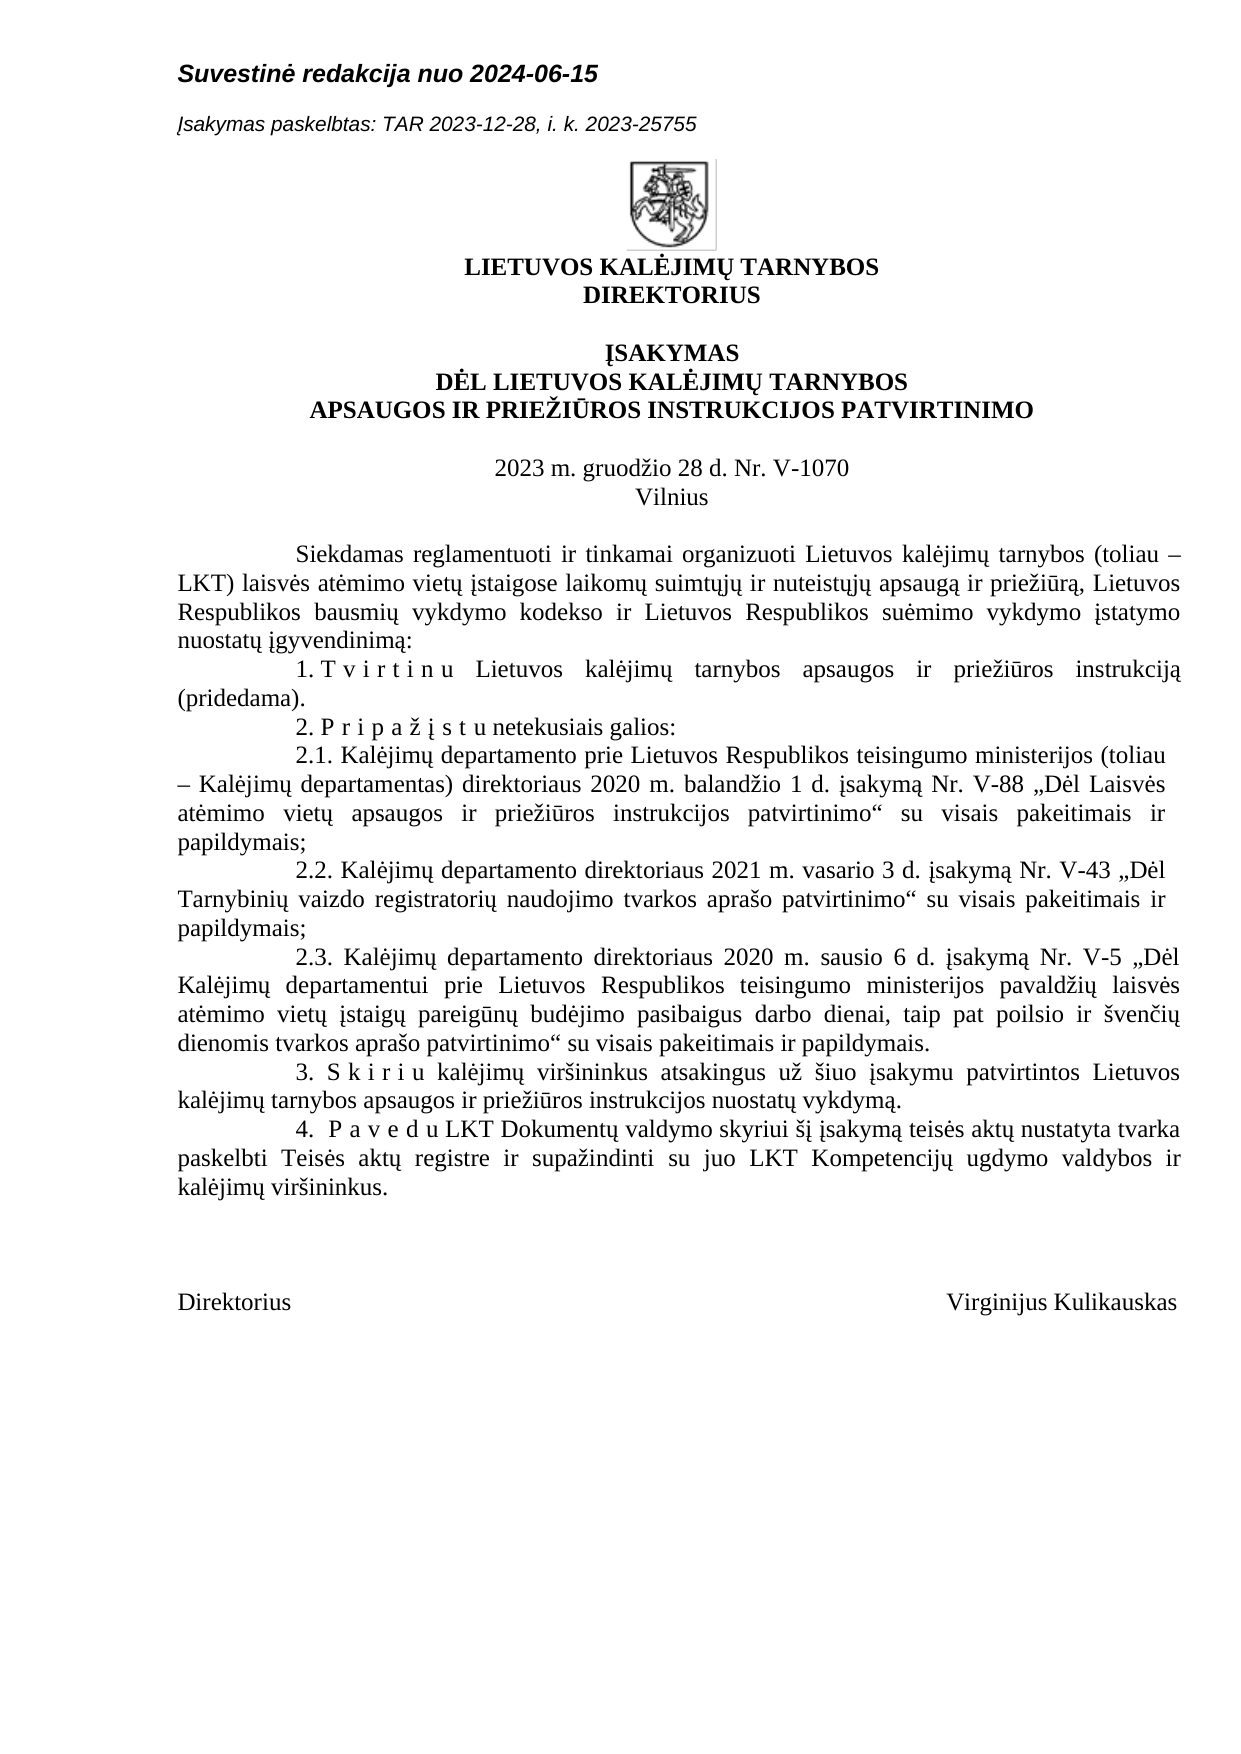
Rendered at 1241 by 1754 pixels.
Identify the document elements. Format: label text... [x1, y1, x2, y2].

text 2.1. Kalėjimų departamento prie Lietuvos Respublikos teisingumo ministerijos (toliau – Kalėjimų departamentas) direktoriaus 2020 m. balandžio 1 d. įsakymą Nr. V-88 „Dėl Laisvės atėmimo vietų apsaugos ir priežiūros instrukcijos patvirtinimo“ su visais pakeitimais ir papildymais; [177, 741, 1166, 856]
text APSAUGOS IR PRIEŽIŪROS INSTRUKCIJOS PATVIRTINIMO [177, 396, 1166, 424]
text DĖL LIETUVOS KALĖJIMŲ TARNYBOS [177, 367, 1166, 396]
text DIREKTORIUS [177, 281, 1166, 309]
text LIETUVOS KALĖJIMŲ TARNYBOS [177, 252, 1166, 281]
text Siekdamas reglamentuoti ir tinkamai organizuoti Lietuvos kalėjimų tarnybos (toliau – LKT) laisvės atėmimo vietų įstaigose laikomų suimtųjų ir nuteistųjų apsaugą ir priežiūrą, Lietuvos Respublikos bausmių vykdymo kodekso ir Lietuvos Respublikos suėmimo vykdymo įstatymo nuostatų įgyvendinimą: [177, 539, 1181, 654]
text 1. Tvirtinu Lietuvos kalėjimų tarnybos apsaugos ir priežiūros instrukciją (pridedama). [177, 654, 1181, 712]
text 2.3. Kalėjimų departamento direktoriaus 2020 m. sausio 6 d. įsakymą Nr. V-5 „Dėl Kalėjimų departamentui prie Lietuvos Respublikos teisingumo ministerijos pavaldžių laisvės atėmimo vietų įstaigų pareigūnų budėjimo pasibaigus darbo dienai, taip pat poilsio ir švenčių dienomis tvarkos aprašo patvirtinimo“ su visais pakeitimais ir papildymais. [177, 942, 1181, 1057]
text 2.2. Kalėjimų departamento direktoriaus 2021 m. vasario 3 d. įsakymą Nr. V-43 „Dėl Tarnybinių vaizdo registratorių naudojimo tvarkos aprašo patvirtinimo“ su visais pakeitimais ir papildymais; [177, 856, 1166, 942]
text Įsakymas paskelbtas: TAR 2023-12-28, i. k. 2023-25755 [177, 112, 1181, 136]
text ĮSAKYMAS [177, 338, 1166, 367]
text Direktorius Virginijus Kulikauskas [177, 1287, 1181, 1316]
text 2023 m. gruodžio 28 d. Nr. V-1070 [177, 453, 1166, 482]
text Suvestinė redakcija nuo 2024-06-15 [177, 59, 1181, 88]
text 3. Skiriu kalėjimų viršininkus atsakingus už šiuo įsakymu patvirtintos Lietuvos kalėjimų tarnybos apsaugos ir priežiūros instrukcijos nuostatų vykdymą. [177, 1057, 1181, 1114]
text 2. Pripažįstu netekusiais galios: [177, 712, 1166, 741]
text 4. Pavedu LKT Dokumentų valdymo skyriui šį įsakymą teisės aktų nustatyta tvarka paskelbti Teisės aktų registre ir supažindinti su juo LKT Kompetencijų ugdymo valdybos ir kalėjimų viršininkus. [177, 1114, 1181, 1201]
text Vilnius [177, 482, 1166, 511]
